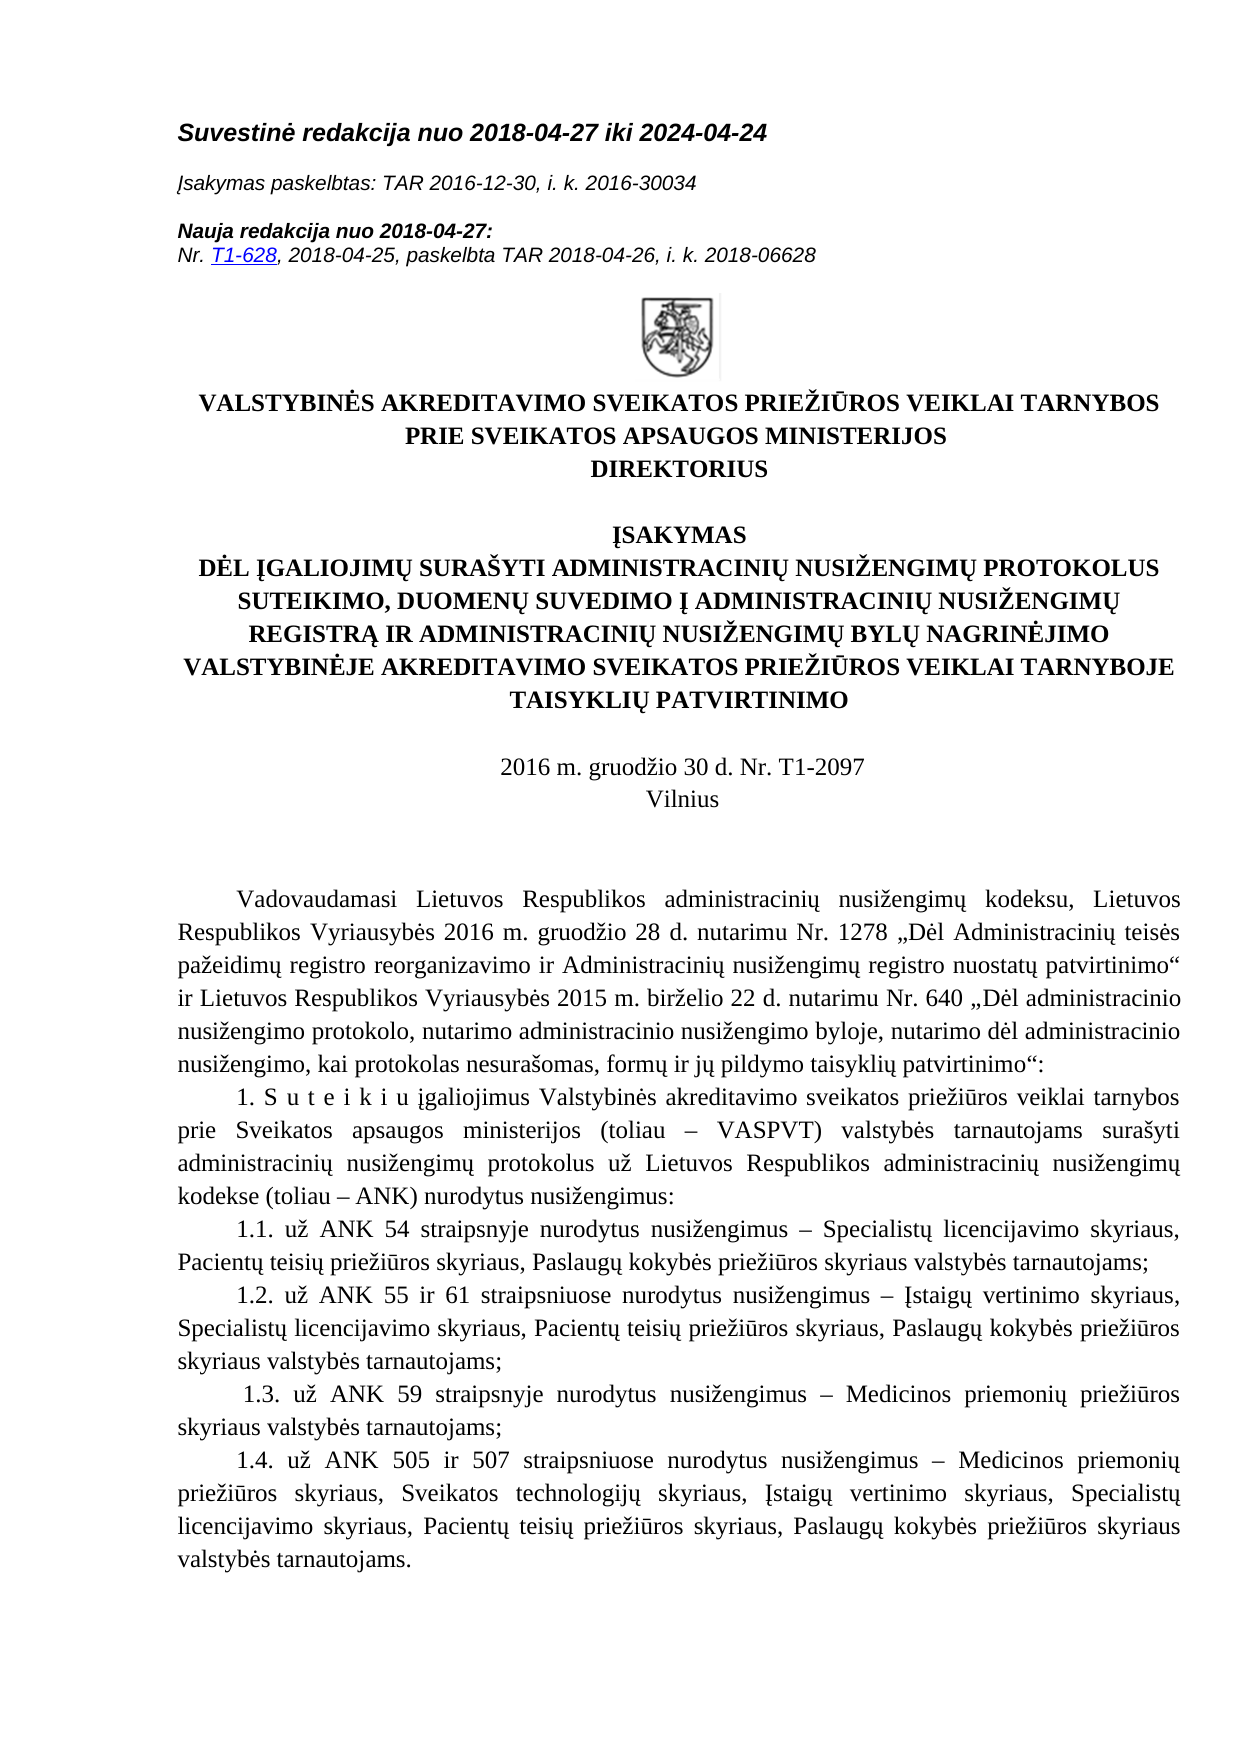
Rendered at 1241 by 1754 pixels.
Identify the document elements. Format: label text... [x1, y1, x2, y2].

text ĮSAKYMAS [177, 520, 1181, 549]
text PRIE SVEIKATOS APSAUGOS MINISTERIJOS [177, 421, 1181, 450]
text Vadovaudamasi Lietuvos Respublikos administracinių nusižengimų kodeksu, Lietuvos Respublikos Vyriausybės 2016 m. gruodžio 28 d. nutarimu Nr. 1278 „Dėl Administracinių teisės pažeidimų registro reorganizavimo ir Administracinių nusižengimų registro nuostatų patvirtinimo“ ir Lietuvos Respublikos Vyriausybės 2015 m. birželio 22 d. nutarimu Nr. 640 „Dėl administracinio nusižengimo protokolo, nutarimo administracinio nusižengimo byloje, nutarimo dėl administracinio nusižengimo, kai protokolas nesurašomas, formų ir jų pildymo taisyklių patvirtinimo“: [177, 884, 1181, 1077]
text Nr. T1-628, 2018-04-25, paskelbta TAR 2018-04-26, i. k. 2018-06628 [177, 243, 1181, 267]
text 1.2. už ANK 55 ir 61 straipsniuose nurodytus nusižengimus – Įstaigų vertinimo skyriaus, Specialistų licencijavimo skyriaus, Pacientų teisių priežiūros skyriaus, Paslaugų kokybės priežiūros skyriaus valstybės tarnautojams; [177, 1280, 1181, 1375]
text 1.4. už ANK 505 ir 507 straipsniuose nurodytus nusižengimus – Medicinos priemonių priežiūros skyriaus, Sveikatos technologijų skyriaus, Įstaigų vertinimo skyriaus, Specialistų licencijavimo skyriaus, Pacientų teisių priežiūros skyriaus, Paslaugų kokybės priežiūros skyriaus valstybės tarnautojams. [177, 1445, 1181, 1573]
text DIREKTORIUS [177, 454, 1181, 483]
text VALSTYBINĖS AKREDITAVIMO SVEIKATOS PRIEŽIŪROS VEIKLAI TARNYBOS [177, 388, 1181, 417]
text Suvestinė redakcija nuo 2018-04-27 iki 2024-04-24 [177, 118, 1181, 147]
text 1.1. už ANK 54 straipsnyje nurodytus nusižengimus – Specialistų licencijavimo skyriaus, Pacientų teisių priežiūros skyriaus, Paslaugų kokybės priežiūros skyriaus valstybės tarnautojams; [177, 1214, 1181, 1276]
text 1.3. už ANK 59 straipsnyje nurodytus nusižengimus – Medicinos priemonių priežiūros skyriaus valstybės tarnautojams; [177, 1379, 1181, 1441]
text Įsakymas paskelbtas: TAR 2016-12-30, i. k. 2016-30034 [177, 171, 1181, 195]
text DĖL ĮGALIOJIMŲ SURAŠYTI ADMINISTRACINIŲ nusižengimų PROTOKOLUS SUTEIKIMO, duomenų suvedimo į administracinių nusižengimų registrą ir administracinių nusižengimų bylų nagrinėjimo valstybinėje akreditavimo sveikatos priežiūros veiklai tarnyboje taisyklių patvirtinimo [177, 553, 1181, 714]
text Nauja redakcija nuo 2018-04-27: [177, 219, 1181, 243]
text 2016 m. gruodžio 30 d. Nr. T1-2097 [177, 752, 1181, 780]
text Vilnius [177, 784, 1181, 813]
text 1. S u t e i k i u įgaliojimus Valstybinės akreditavimo sveikatos priežiūros veiklai tarnybos prie Sveikatos apsaugos ministerijos (toliau – VASPVT) valstybės tarnautojams surašyti administracinių nusižengimų protokolus už Lietuvos Respublikos administracinių nusižengimų kodekse (toliau – ANK) nurodytus nusižengimus: [177, 1082, 1181, 1209]
